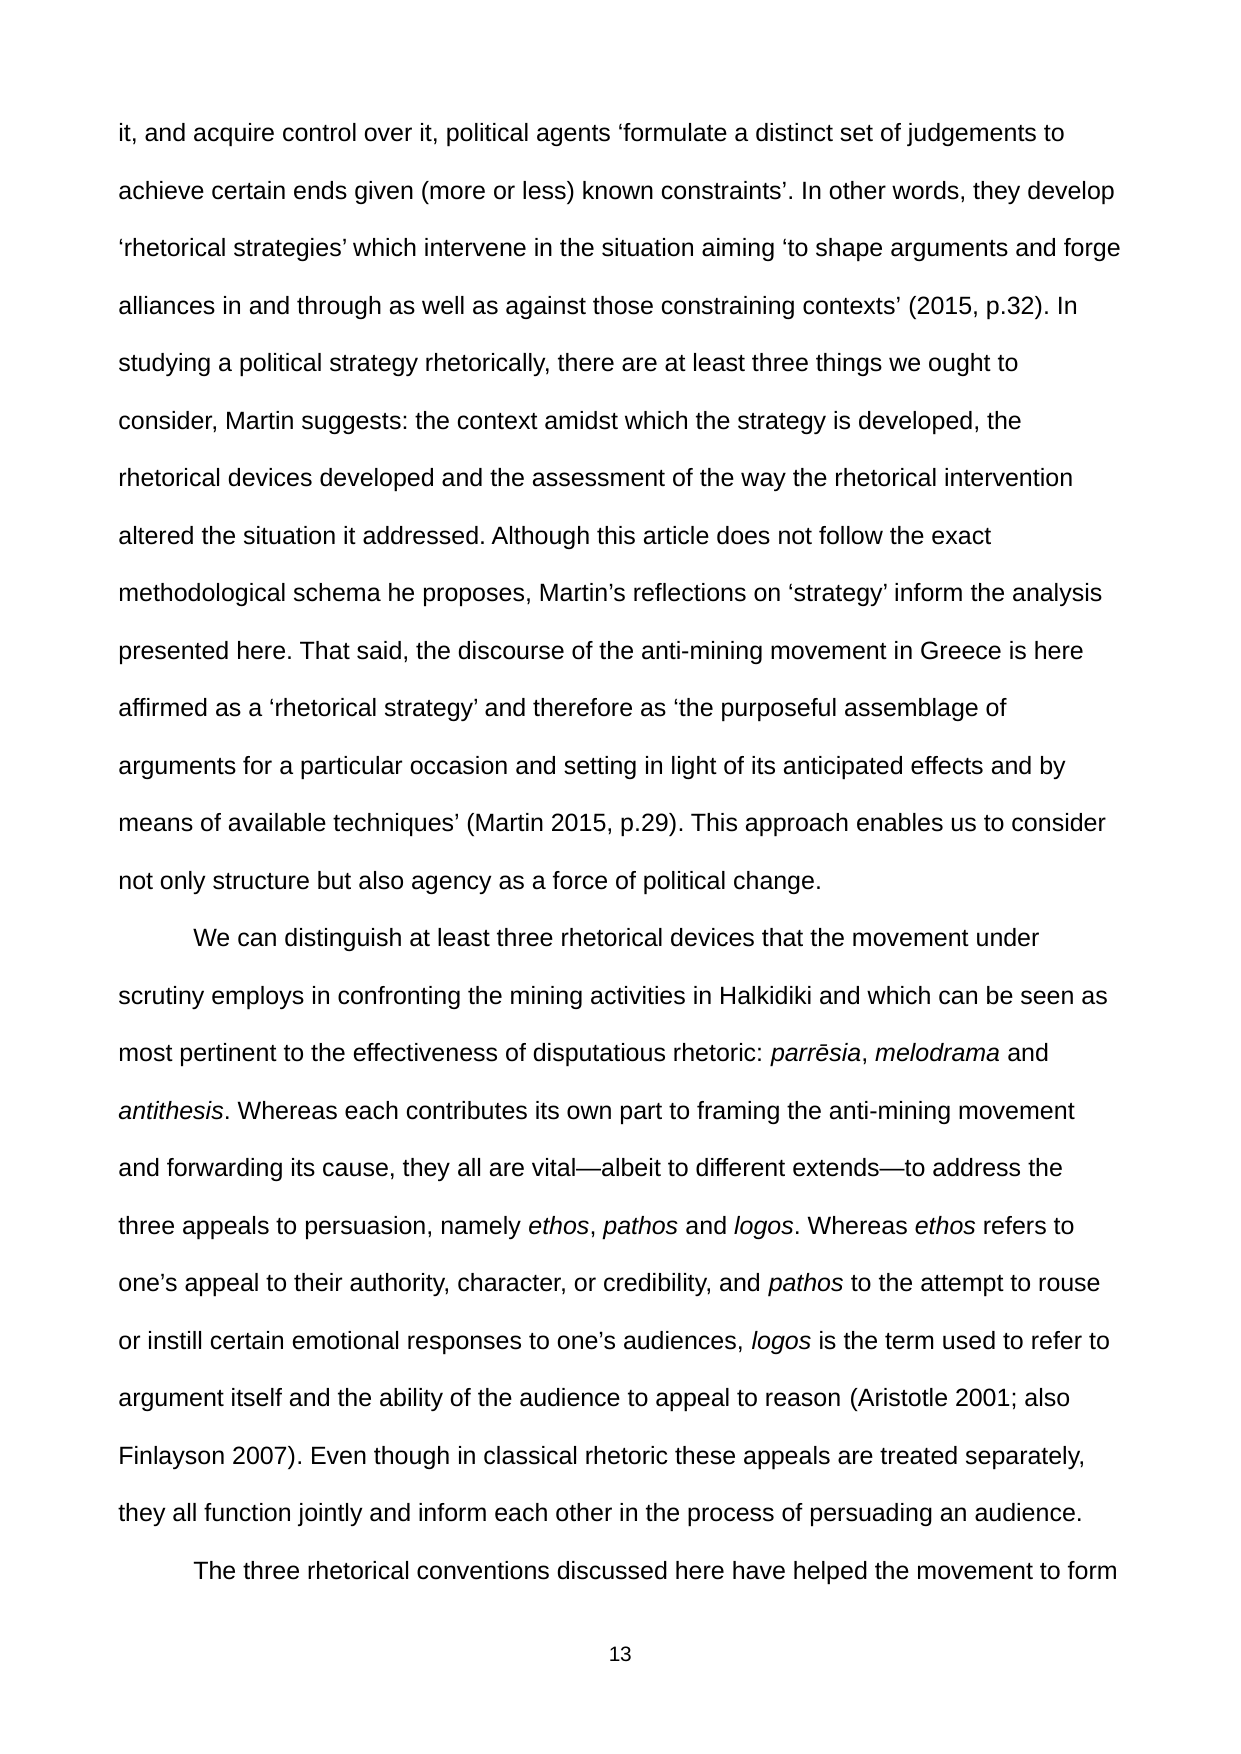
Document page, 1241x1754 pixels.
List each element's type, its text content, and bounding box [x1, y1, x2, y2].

text We can distinguish at least three rhetorical devices that the movement under scrutiny employs in confronting the mining activities in Halkidiki and which can be seen as most pertinent to the effectiveness of disputatious rhetoric: parrēsia, melodrama and antithesis. Whereas each contributes its own part to framing the anti-mining movement and forwarding its cause, they all are vital—albeit to different extends—to address the three appeals to persuasion, namely ethos, pathos and logos. Whereas ethos refers to one’s appeal to their authority, character, or credibility, and pathos to the attempt to rouse or instill certain emotional responses to one’s audiences, logos is the term used to refer to argument itself and the ability of the audience to appeal to reason (Aristotle 2001; also Finlayson 2007)⁠. Even though in classical rhetoric these appeals are treated separately, they all function jointly and inform each other in the process of persuading an audience. [118, 923, 1122, 1527]
text Disputatious rhetoric is here affirmed as a strategic re-appropriation of a given situation. As Martin (2015, p.29)⁠ explains, in order to address the situation, to intervene in it, and acquire control over it, political agents ‘formulate a distinct set of judgements to achieve certain ends given (more or less) known constraints’. In other words, they develop ‘rhetorical strategies’ which intervene in the situation aiming ‘to shape arguments and forge alliances in and through as well as against those constraining contexts’ (2015, p.32)⁠. In studying a political strategy rhetorically, there are at least three things we ought to consider, Martin suggests: the context amidst which the strategy is developed, the rhetorical devices developed and the assessment of the way the rhetorical intervention altered the situation it addressed. Although this article does not follow the exact methodological schema he proposes, Martin’s reflections on ‘strategy’ inform the analysis presented here. That said, the discourse of the anti-mining movement in Greece is here affirmed as a ‘rhetorical strategy’ and therefore as ‘the purposeful assemblage of arguments for a particular occasion and setting in light of its anticipated effects and by means of available techniques’ (Martin 2015, p.29)⁠. This approach enables us to consider not only structure but also agency as a force of political change. [118, 118, 1122, 233]
text Disputatious rhetoric is here affirmed as a strategic re-appropriation of a given situation. As Martin (2015, p.29)⁠ explains, in order to address the situation, to intervene in it, and acquire control over it, political agents ‘formulate a distinct set of judgements to achieve certain ends given (more or less) known constraints’. In other words, they develop ‘rhetorical strategies’ which intervene in the situation aiming ‘to shape arguments and forge alliances in and through as well as against those constraining contexts’ (2015, p.32)⁠. In studying a political strategy rhetorically, there are at least three things we ought to consider, Martin suggests: the context amidst which the strategy is developed, the rhetorical devices developed and the assessment of the way the rhetorical intervention altered the situation it addressed. Although this article does not follow the exact methodological schema he proposes, Martin’s reflections on ‘strategy’ inform the analysis presented here. That said, the discourse of the anti-mining movement in Greece is here affirmed as a ‘rhetorical strategy’ and therefore as ‘the purposeful assemblage of arguments for a particular occasion and setting in light of its anticipated effects and by means of available techniques’ (Martin 2015, p.29)⁠. This approach enables us to consider not only structure but also agency as a force of political change. [118, 262, 1122, 894]
